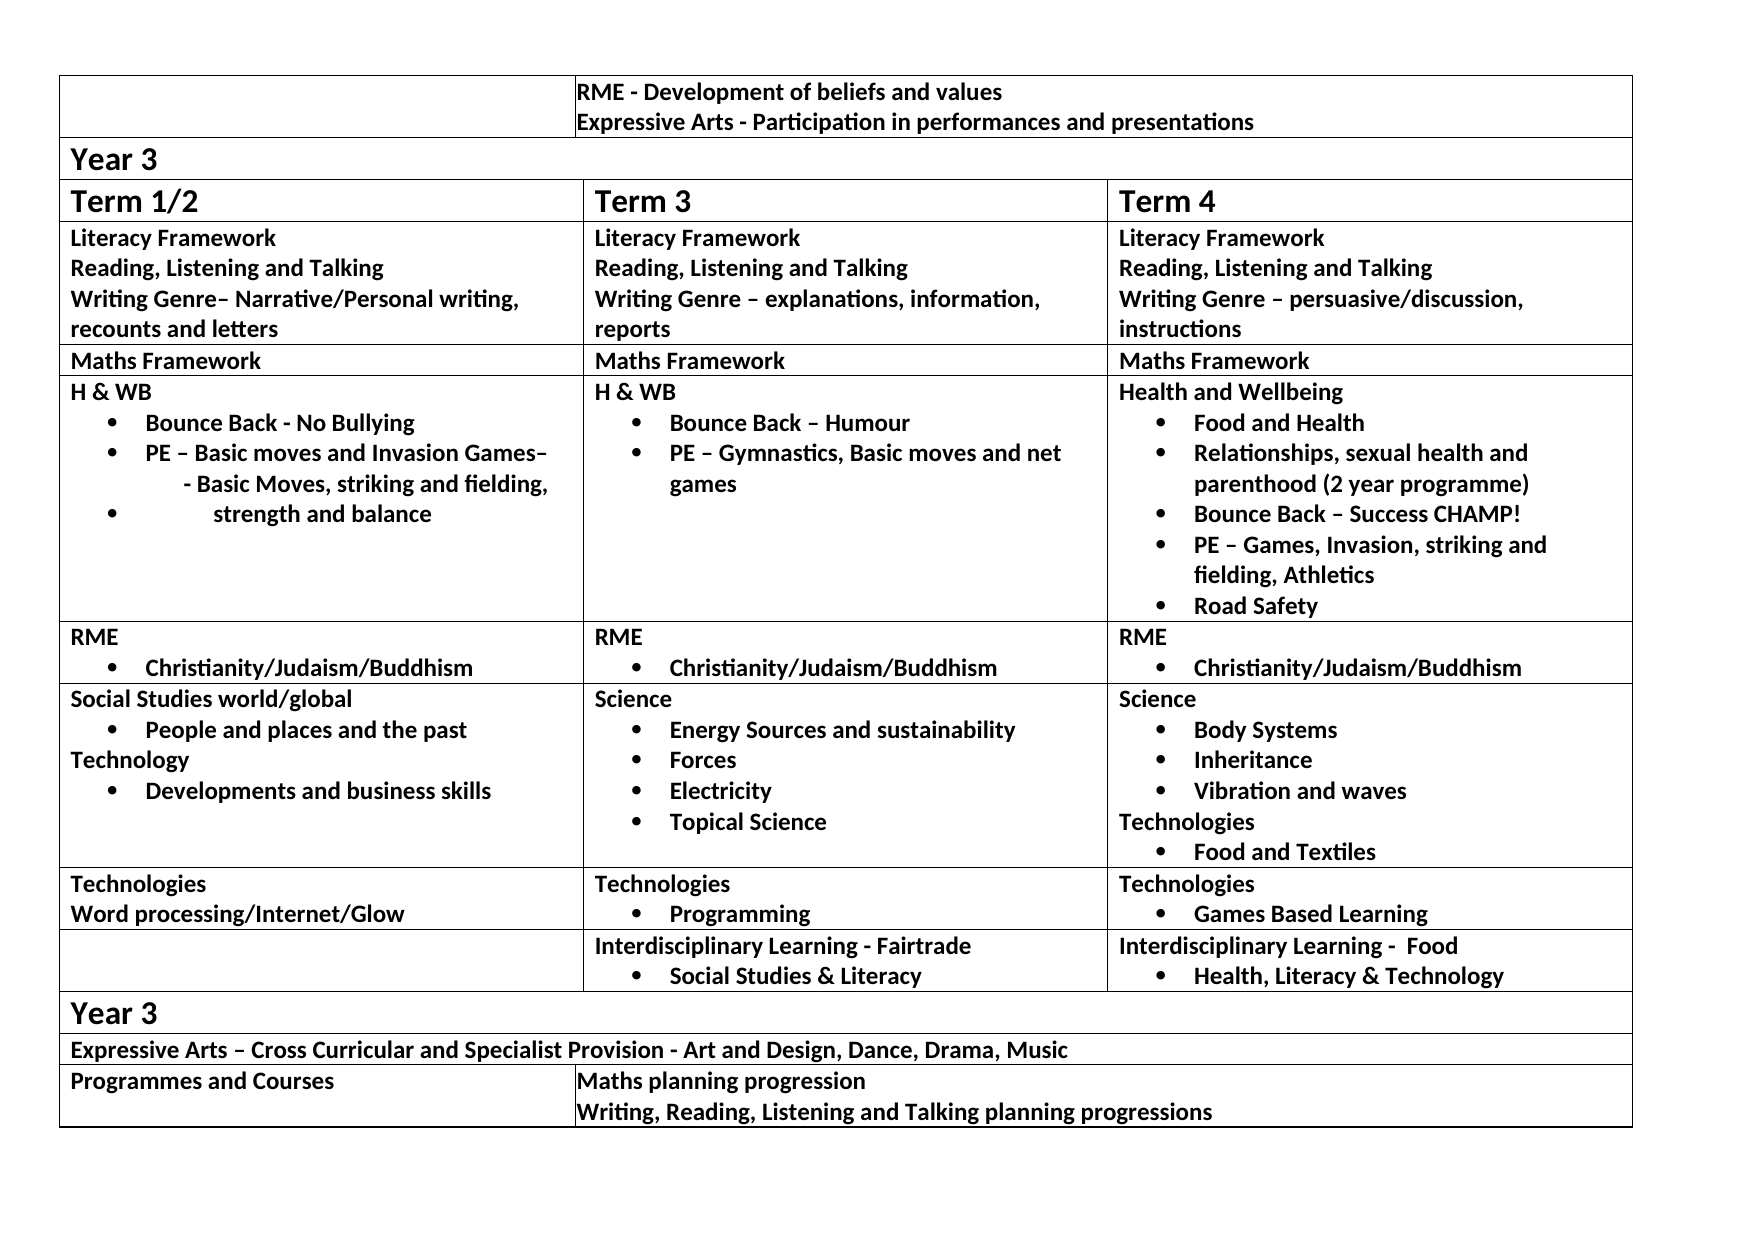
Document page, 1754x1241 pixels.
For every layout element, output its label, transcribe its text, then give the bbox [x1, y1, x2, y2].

table_cell Science Body Systems Inheritance Vibration and waves Technologies Food and Textiles [1108, 684, 1632, 867]
table_cell Science Energy Sources and sustainability Forces Electricity Topical Science [584, 684, 1107, 867]
table_cell Maths planning progression Writing, Reading, Listening and Talking planning progressions [576, 1065, 1632, 1126]
table_cell Interdisciplinary Learning - Food Health, Literacy & Technology [1108, 930, 1632, 991]
table_cell Year 3 [60, 992, 1632, 1033]
table_cell RME Christianity/Judaism/Buddhism [1108, 622, 1632, 683]
table_cell Term 4 [1108, 180, 1632, 221]
table_cell Technologies Programming [584, 868, 1107, 929]
table_cell RME Christianity/Judaism/Buddhism [60, 622, 583, 683]
table_cell Term 3 [584, 180, 1107, 221]
table_cell Interdisciplinary Learning - Fairtrade Social Studies & Literacy [584, 930, 1107, 991]
table_cell Technologies Games Based Learning [1108, 868, 1632, 929]
table_cell Maths Framework [584, 345, 1107, 375]
table_cell H & WB Bounce Back - No Bullying PE – Basic moves and Invasion Games– - Basic Moves, striking and fielding, strength and balance [60, 376, 583, 621]
table_cell Expressive Arts – Cross Curricular and Specialist Provision - Art and Design, Dance, Drama, Music [60, 1034, 1632, 1064]
table_cell H & WB Bounce Back – Humour PE – Gymnastics, Basic moves and net games [584, 376, 1107, 621]
table_cell Health and Wellbeing Food and Health Relationships, sexual health and parenthood (2 year programme) Bounce Back – Success CHAMP! PE – Games, Invasion, striking and fielding, Athletics Road Safety [1108, 376, 1632, 621]
table_cell Social Studies world/global People and places and the past Technology Developments and business skills [60, 684, 583, 867]
table_cell Programmes and Courses [60, 1065, 575, 1126]
table_cell Literacy Framework Reading, Listening and Talking Writing Genre – explanations, information, reports [584, 222, 1107, 344]
table_cell RME - Development of beliefs and values Expressive Arts - Participation in performances and presentations [576, 76, 1632, 137]
table_cell Literacy Framework Reading, Listening and Talking Writing Genre– Narrative/Personal writing, recounts and letters [60, 222, 583, 344]
table_cell [60, 76, 575, 137]
table_cell Year 3 [60, 138, 1632, 179]
table_cell RME Christianity/Judaism/Buddhism [584, 622, 1107, 683]
table_cell Technologies Word processing/Internet/Glow [60, 868, 583, 929]
table_cell Maths Framework [60, 345, 583, 375]
table_cell [60, 930, 583, 991]
table_cell Maths Framework [1108, 345, 1632, 375]
table_cell Term 1/2 [60, 180, 583, 221]
table_cell Literacy Framework Reading, Listening and Talking Writing Genre – persuasive/discussion, instructions [1108, 222, 1632, 344]
